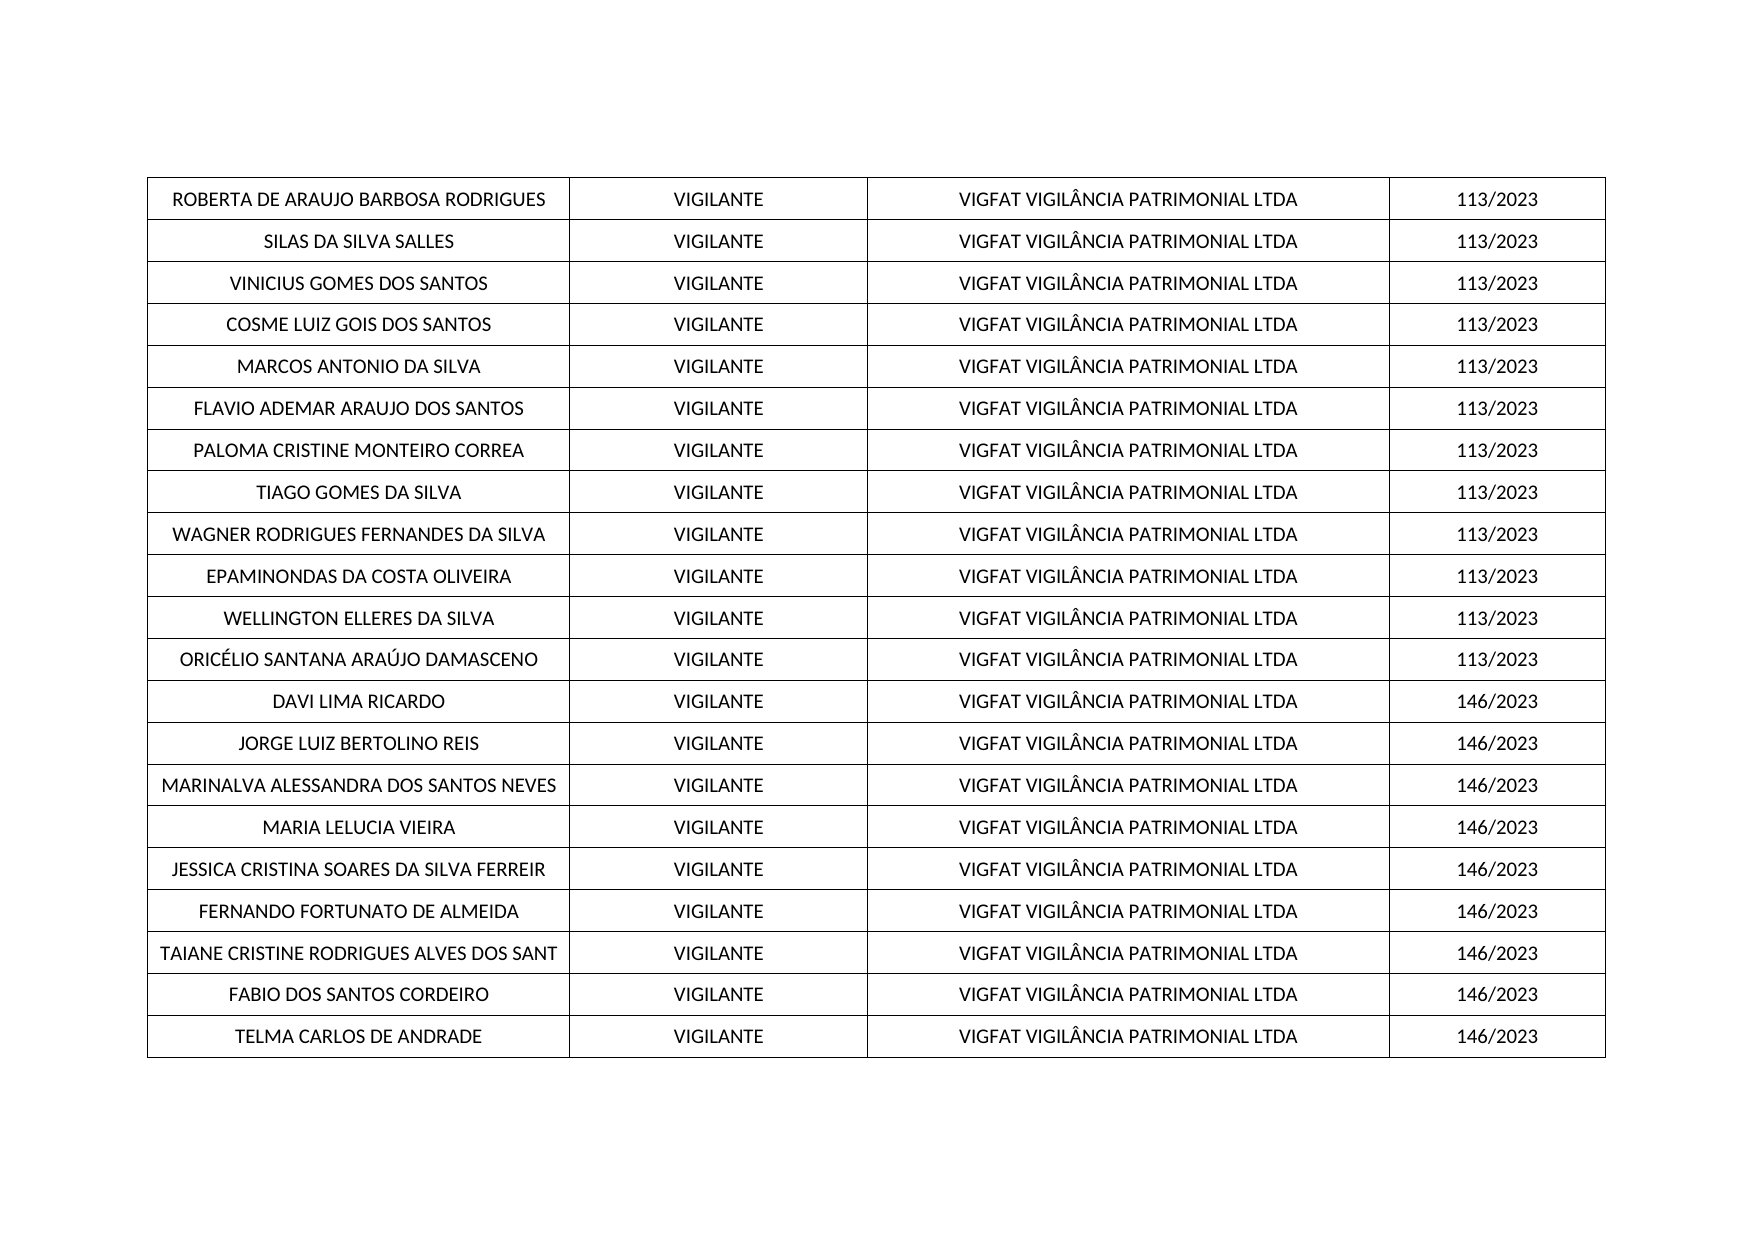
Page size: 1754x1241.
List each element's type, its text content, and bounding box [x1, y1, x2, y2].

table_cell VIGFAT VIGILÂNCIA PATRIMONIAL LTDA [868, 388, 1389, 428]
table_cell 146/2023 [1390, 681, 1605, 722]
table_cell 113/2023 [1390, 388, 1605, 428]
table_cell VINICIUS GOMES DOS SANTOS [148, 262, 569, 303]
table_cell VIGILANTE [570, 681, 867, 722]
table_cell VIGFAT VIGILÂNCIA PATRIMONIAL LTDA [868, 471, 1389, 512]
table_cell 113/2023 [1390, 346, 1605, 387]
table_cell 113/2023 [1390, 513, 1605, 554]
table_cell 146/2023 [1390, 765, 1605, 805]
table_cell VIGFAT VIGILÂNCIA PATRIMONIAL LTDA [868, 304, 1389, 345]
table_cell VIGFAT VIGILÂNCIA PATRIMONIAL LTDA [868, 1016, 1389, 1057]
table_cell MARIA LELUCIA VIEIRA [148, 806, 569, 847]
table_cell 113/2023 [1390, 639, 1605, 680]
table_cell VIGILANTE [570, 806, 867, 847]
table_cell FLAVIO ADEMAR ARAUJO DOS SANTOS [148, 388, 569, 428]
table_cell 113/2023 [1390, 304, 1605, 345]
table_cell 113/2023 [1390, 430, 1605, 470]
table_cell COSME LUIZ GOIS DOS SANTOS [148, 304, 569, 345]
table_cell 113/2023 [1390, 555, 1605, 596]
table_cell VIGILANTE [570, 430, 867, 470]
table_cell VIGILANTE [570, 1016, 867, 1057]
table_cell WAGNER RODRIGUES FERNANDES DA SILVA [148, 513, 569, 554]
table_cell VIGFAT VIGILÂNCIA PATRIMONIAL LTDA [868, 262, 1389, 303]
table_cell ORICÉLIO SANTANA ARAÚJO DAMASCENO [148, 639, 569, 680]
table_cell VIGFAT VIGILÂNCIA PATRIMONIAL LTDA [868, 932, 1389, 973]
table_cell VIGFAT VIGILÂNCIA PATRIMONIAL LTDA [868, 513, 1389, 554]
table_cell VIGILANTE [570, 513, 867, 554]
table_cell TELMA CARLOS DE ANDRADE [148, 1016, 569, 1057]
table_cell 113/2023 [1390, 178, 1605, 219]
table_cell VIGILANTE [570, 220, 867, 261]
table_cell FABIO DOS SANTOS CORDEIRO [148, 974, 569, 1015]
table_cell VIGILANTE [570, 471, 867, 512]
table_cell FERNANDO FORTUNATO DE ALMEIDA [148, 890, 569, 931]
table_cell VIGILANTE [570, 555, 867, 596]
table_cell VIGILANTE [570, 723, 867, 763]
table_cell VIGFAT VIGILÂNCIA PATRIMONIAL LTDA [868, 890, 1389, 931]
table_cell 146/2023 [1390, 806, 1605, 847]
table_cell VIGFAT VIGILÂNCIA PATRIMONIAL LTDA [868, 848, 1389, 889]
table_cell VIGFAT VIGILÂNCIA PATRIMONIAL LTDA [868, 555, 1389, 596]
table_cell VIGILANTE [570, 890, 867, 931]
table_cell VIGILANTE [570, 597, 867, 638]
table_cell 113/2023 [1390, 262, 1605, 303]
table_cell VIGFAT VIGILÂNCIA PATRIMONIAL LTDA [868, 974, 1389, 1015]
table_cell MARCOS ANTONIO DA SILVA [148, 346, 569, 387]
table_cell JESSICA CRISTINA SOARES DA SILVA FERREIR [148, 848, 569, 889]
table_cell VIGFAT VIGILÂNCIA PATRIMONIAL LTDA [868, 178, 1389, 219]
table_cell 113/2023 [1390, 220, 1605, 261]
table_cell VIGFAT VIGILÂNCIA PATRIMONIAL LTDA [868, 681, 1389, 722]
table_cell EPAMINONDAS DA COSTA OLIVEIRA [148, 555, 569, 596]
table_cell 146/2023 [1390, 974, 1605, 1015]
table_cell TAIANE CRISTINE RODRIGUES ALVES DOS SANT [148, 932, 569, 973]
table_cell VIGILANTE [570, 932, 867, 973]
table_cell 146/2023 [1390, 723, 1605, 763]
table_cell 146/2023 [1390, 932, 1605, 973]
table_cell ROBERTA DE ARAUJO BARBOSA RODRIGUES [148, 178, 569, 219]
table_cell WELLINGTON ELLERES DA SILVA [148, 597, 569, 638]
table_cell VIGFAT VIGILÂNCIA PATRIMONIAL LTDA [868, 639, 1389, 680]
table_cell 113/2023 [1390, 597, 1605, 638]
table_cell PALOMA CRISTINE MONTEIRO CORREA [148, 430, 569, 470]
table_cell VIGILANTE [570, 848, 867, 889]
table_cell VIGILANTE [570, 262, 867, 303]
table_cell VIGILANTE [570, 178, 867, 219]
table_cell VIGFAT VIGILÂNCIA PATRIMONIAL LTDA [868, 723, 1389, 763]
table_cell VIGILANTE [570, 388, 867, 428]
table_cell TIAGO GOMES DA SILVA [148, 471, 569, 512]
table_cell VIGFAT VIGILÂNCIA PATRIMONIAL LTDA [868, 220, 1389, 261]
table_cell VIGILANTE [570, 346, 867, 387]
table_cell JORGE LUIZ BERTOLINO REIS [148, 723, 569, 763]
table_cell 146/2023 [1390, 848, 1605, 889]
table_cell 146/2023 [1390, 1016, 1605, 1057]
table_cell MARINALVA ALESSANDRA DOS SANTOS NEVES [148, 765, 569, 805]
table_cell VIGILANTE [570, 639, 867, 680]
table_cell VIGFAT VIGILÂNCIA PATRIMONIAL LTDA [868, 597, 1389, 638]
table_cell 113/2023 [1390, 471, 1605, 512]
table_cell 146/2023 [1390, 890, 1605, 931]
table_cell VIGILANTE [570, 304, 867, 345]
table_cell VIGFAT VIGILÂNCIA PATRIMONIAL LTDA [868, 806, 1389, 847]
table_cell VIGILANTE [570, 765, 867, 805]
table_cell VIGFAT VIGILÂNCIA PATRIMONIAL LTDA [868, 346, 1389, 387]
table_cell SILAS DA SILVA SALLES [148, 220, 569, 261]
table_cell DAVI LIMA RICARDO [148, 681, 569, 722]
table_cell VIGFAT VIGILÂNCIA PATRIMONIAL LTDA [868, 430, 1389, 470]
table_cell VIGFAT VIGILÂNCIA PATRIMONIAL LTDA [868, 765, 1389, 805]
table_cell VIGILANTE [570, 974, 867, 1015]
